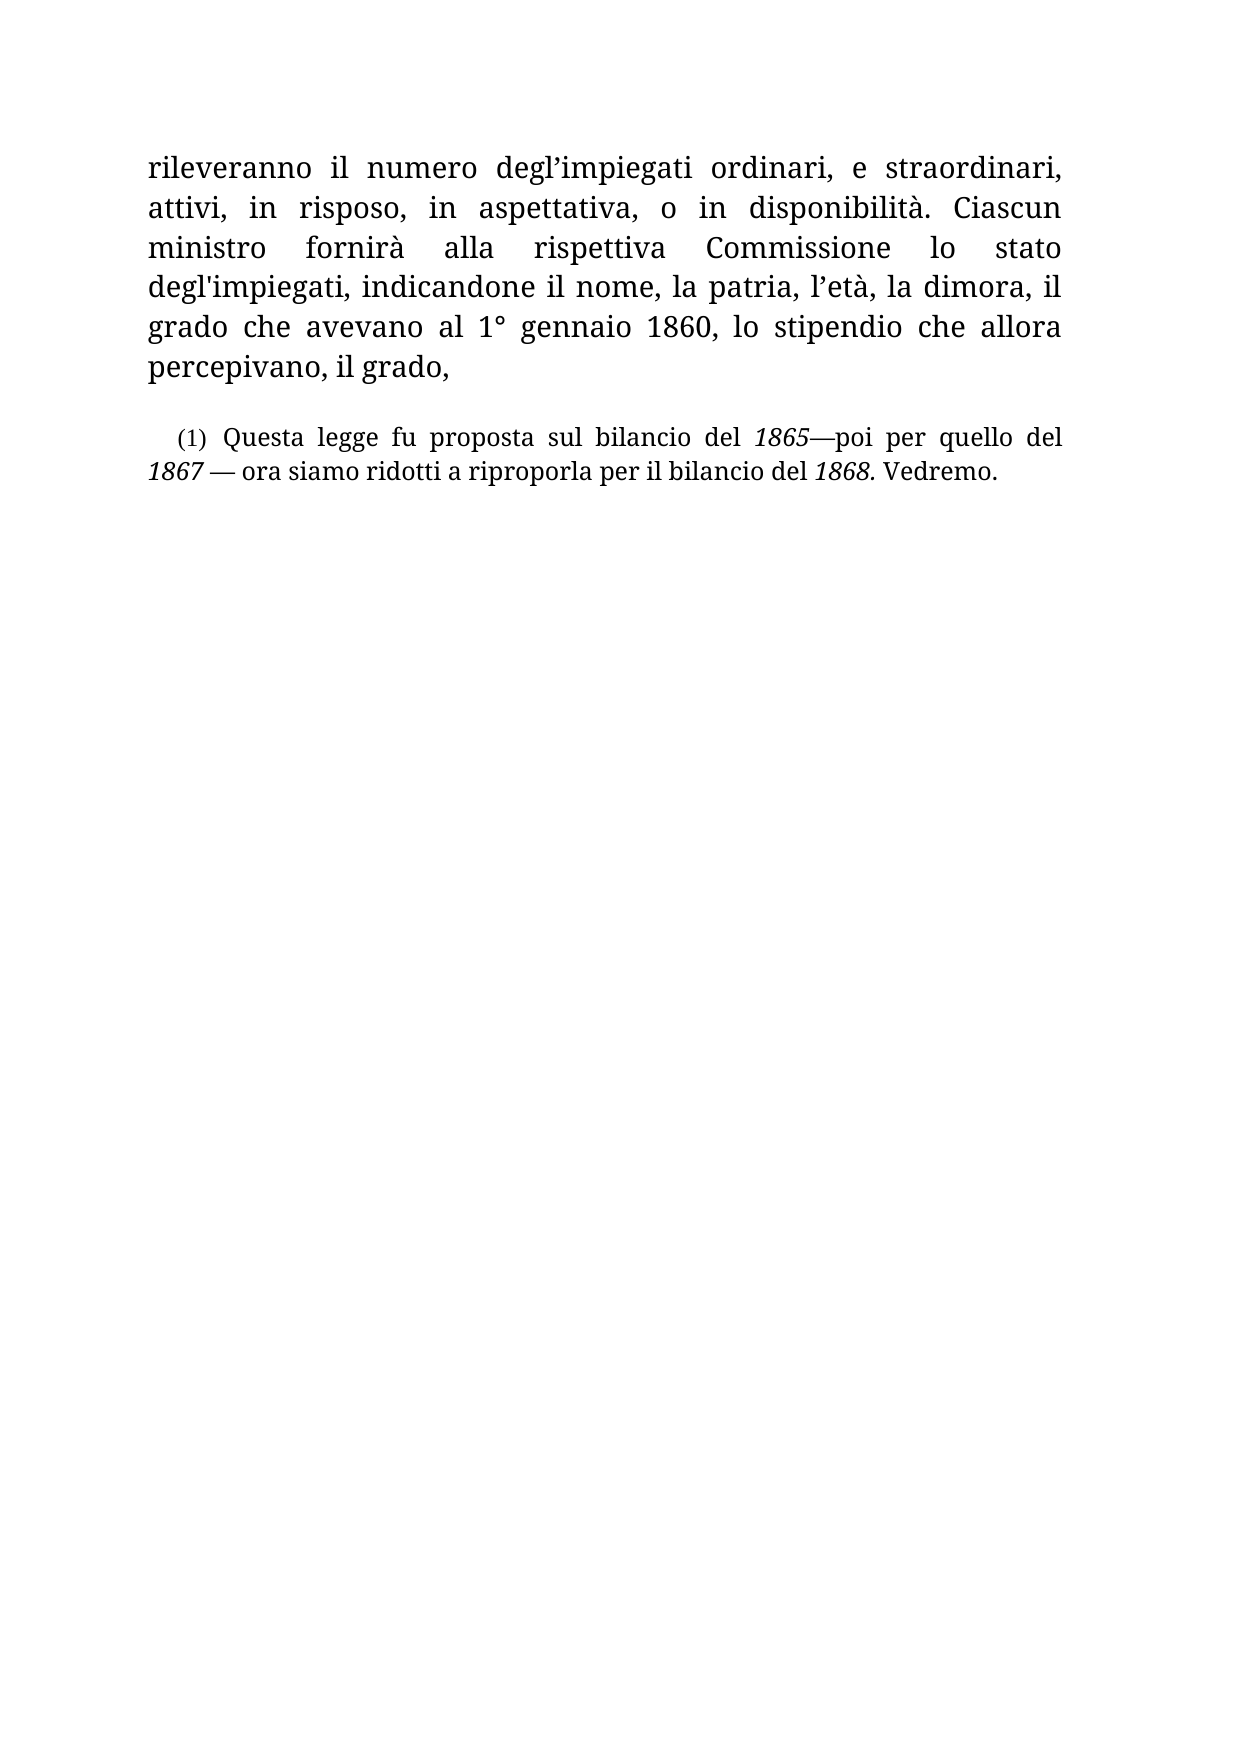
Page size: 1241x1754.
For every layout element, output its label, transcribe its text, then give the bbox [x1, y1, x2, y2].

list Questa legge fu proposta sul bilancio del 1865—poi per quello del 1867 — ora siamo ridotti a riproporla per il bilancio del 1868. Vedremo. [148, 420, 1063, 488]
text rileveranno il numero degl’impiegati ordinari, e straordinari, attivi, in risposo, in aspettativa, o in disponibilità. Ciascun ministro fornirà alla rispettiva Commissione lo stato degl'impiegati, indicandone il nome, la patria, l’età, la dimora, il grado che avevano al 1° gennaio 1860, lo stipendio che allora percepivano, il grado, [148, 148, 1063, 386]
